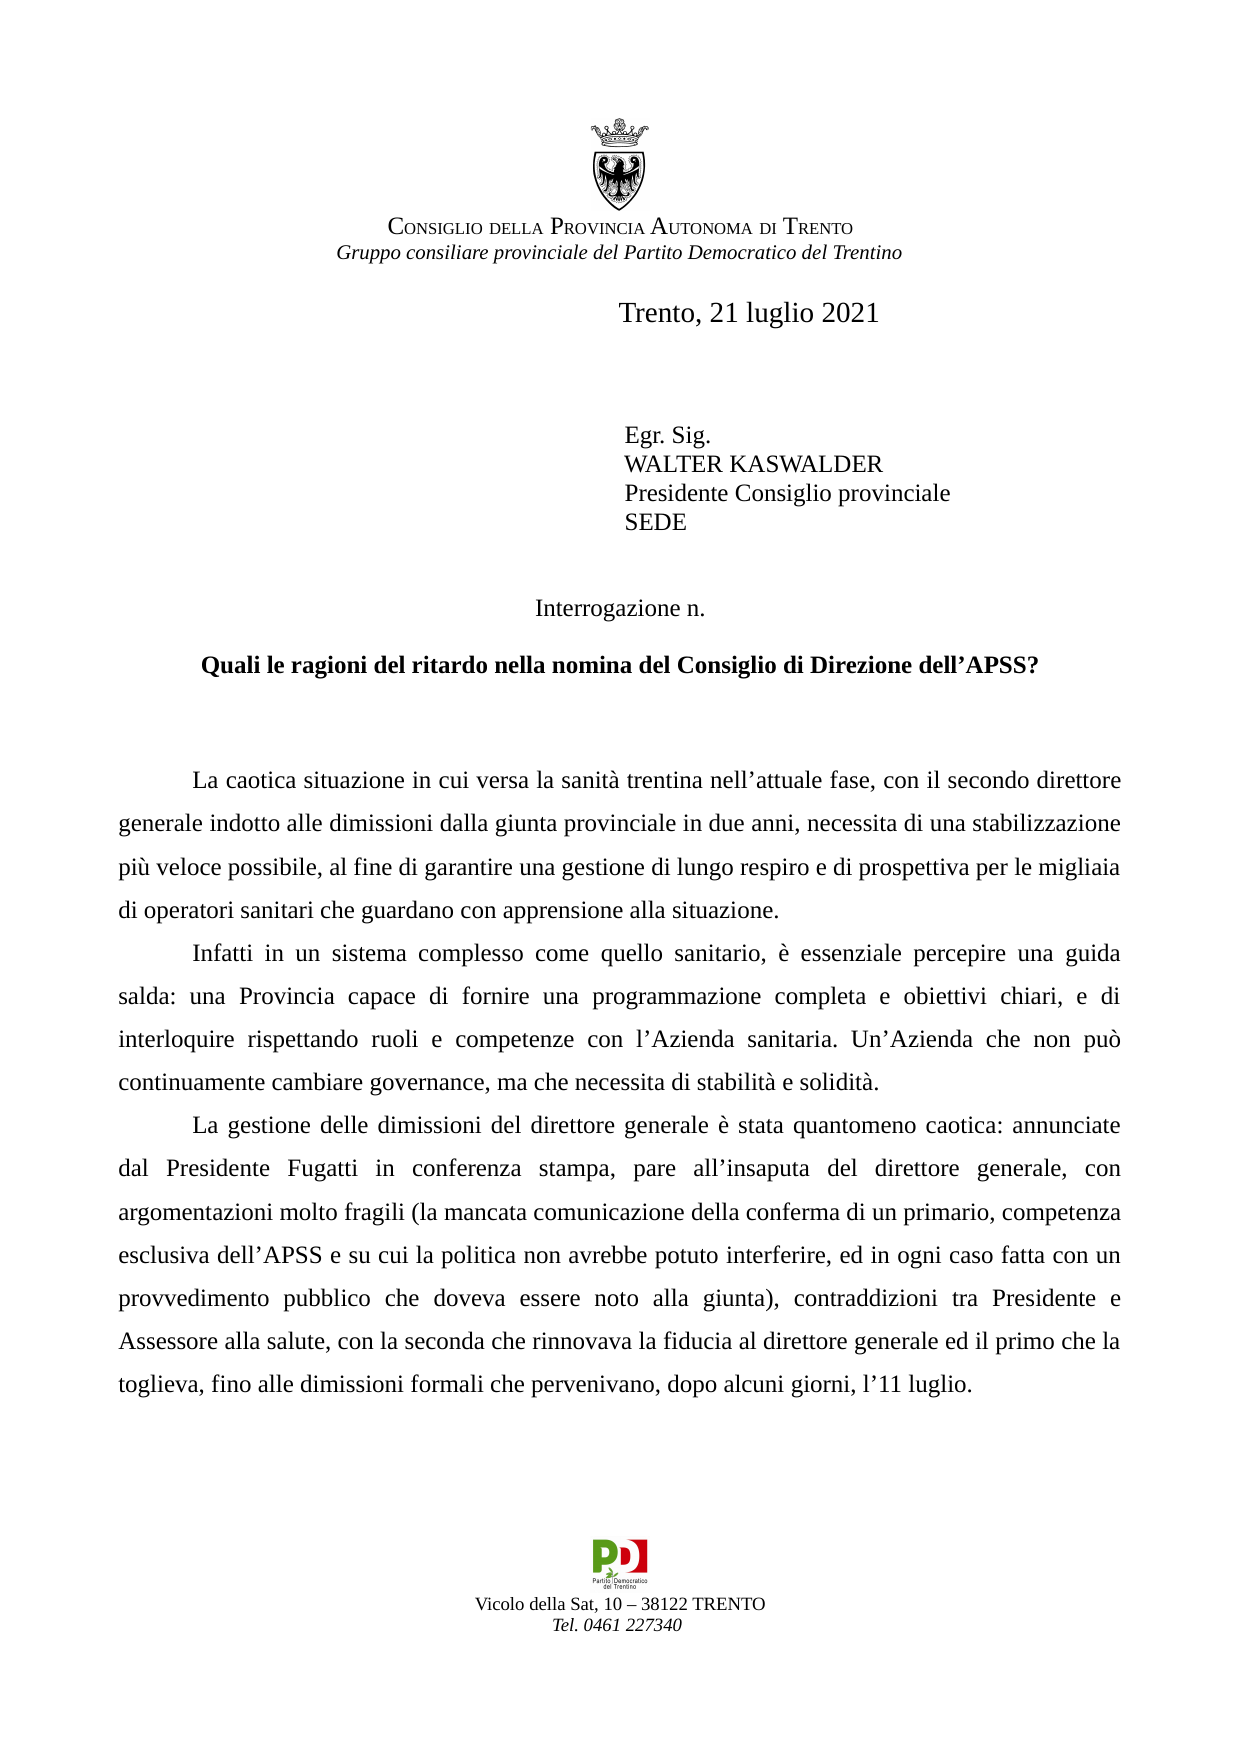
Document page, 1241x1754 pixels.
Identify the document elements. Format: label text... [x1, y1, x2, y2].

text WALTER KASWALDER [118, 449, 1122, 478]
text La gestione delle dimissioni del direttore generale è stata quantomeno caotica: annunciate dal Presidente Fugatti in conferenza stampa, pare all’insaputa del direttore generale, con argomentazioni molto fragili (la mancata comunicazione della conferma di un primario, competenza esclusiva dell’APSS e su cui la politica non avrebbe potuto interferire, ed in ogni caso fatta con un provvedimento pubblico che doveva essere noto alla giunta), contraddizioni tra Presidente e Assessore alla salute, con la seconda che rinnovava la fiducia al direttore generale ed il primo che la toglieva, fino alle dimissioni formali che pervenivano, dopo alcuni giorni, l’11 luglio. [118, 1110, 1122, 1398]
text Infatti in un sistema complesso come quello sanitario, è essenziale percepire una guida salda: una Provincia capace di fornire una programmazione completa e obiettivi chiari, e di interloquire rispettando ruoli e competenze con l’Azienda sanitaria. Un’Azienda che non può continuamente cambiare governance, ma che necessita di stabilità e solidità. [118, 938, 1122, 1096]
text La caotica situazione in cui versa la sanità trentina nell’attuale fase, con il secondo direttore generale indotto alle dimissioni dalla giunta provinciale in due anni, necessita di una stabilizzazione più veloce possibile, al fine di garantire una gestione di lungo respiro e di prospettiva per le migliaia di operatori sanitari che guardano con apprensione alla situazione. [118, 765, 1122, 923]
text Quali le ragioni del ritardo nella nomina del Consiglio di Direzione dell’APSS? [118, 650, 1122, 679]
text Interrogazione n. [118, 593, 1122, 622]
text SEDE [118, 507, 1122, 535]
picture [590, 1536, 650, 1593]
text Presidente Consiglio provinciale [118, 478, 1122, 507]
text Trento, 21 luglio 2021 [118, 293, 1122, 329]
picture [590, 118, 650, 211]
text Egr. Sig. [118, 420, 1122, 449]
